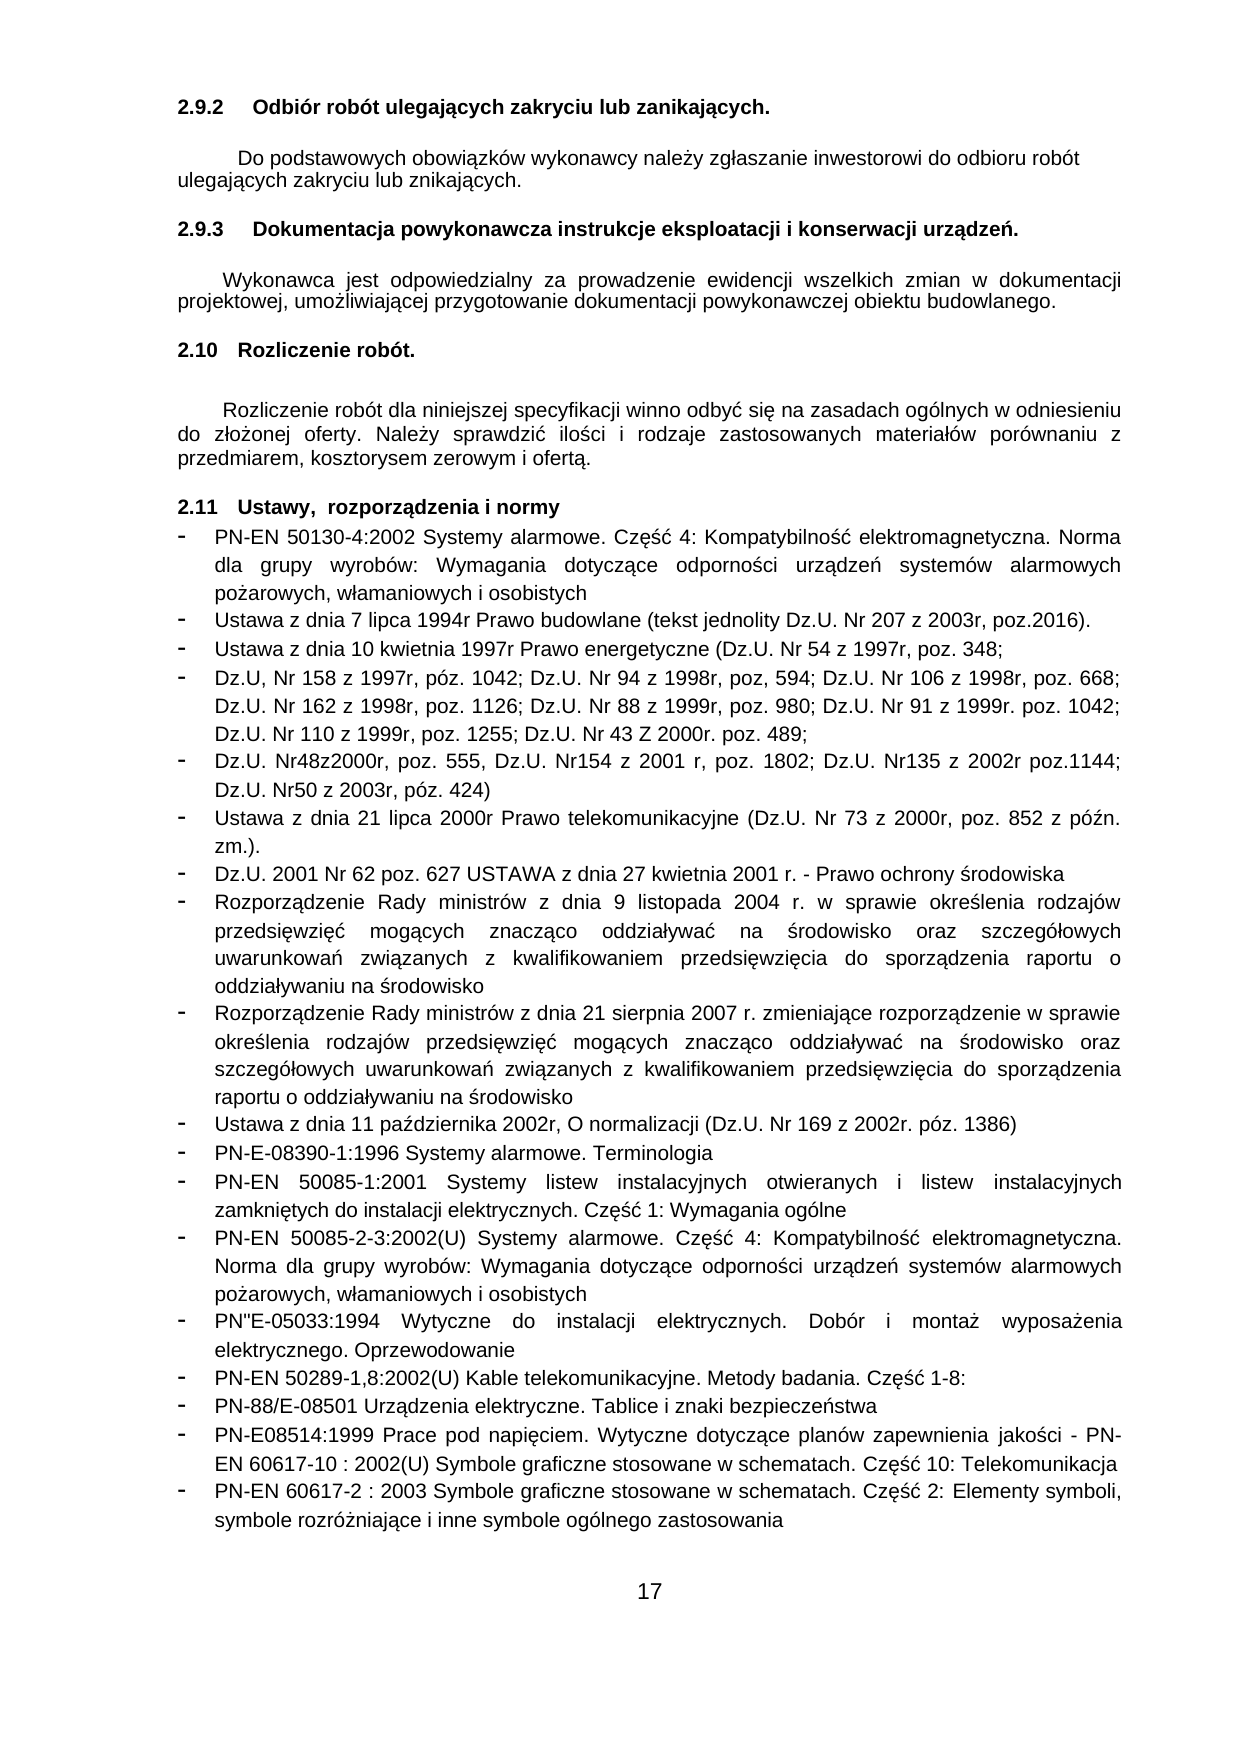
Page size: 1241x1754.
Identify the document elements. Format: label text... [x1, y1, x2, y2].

list Ustawa z dnia 21 lipca 2000r Prawo telekomunikacyjne (Dz.U. Nr 73 z 2000r, poz. 852 z późn. zm.). [177, 805, 1122, 858]
list PN"E-05033:1994 Wytyczne do instalacji elektrycznych. Dobór i montaż wyposażenia elektrycznego. Oprzewodowanie [177, 1309, 1122, 1362]
list Dz.U, Nr 158 z 1997r, póz. 1042; Dz.U. Nr 94 z 1998r, poz, 594; Dz.U. Nr 106 z 1998r, poz. 668; Dz.U. Nr 162 z 1998r, poz. 1126; Dz.U. Nr 88 z 1999r, poz. 980; Dz.U. Nr 91 z 1999r. poz. 1042; Dz.U. Nr 110 z 1999r, poz. 1255; Dz.U. Nr 43 Z 2000r. poz. 489; [177, 666, 1122, 746]
subtitle Ustawy, rozporządzenia i normy [177, 494, 1122, 518]
list Dz.U. 2001 Nr 62 poz. 627 USTAWA z dnia 27 kwietnia 2001 r. - Prawo ochrony środowiska [177, 861, 1122, 886]
list PN-E08514:1999 Prace pod napięciem. Wytyczne dotyczące planów zapewnienia jakości - PN-EN 60617-10 : 2002(U) Symbole graficzne stosowane w schematach. Część 10: Telekomunikacja [177, 1423, 1122, 1475]
list PN-EN 50130-4:2002 Systemy alarmowe. Część 4: Kompatybilność elektromagnetyczna. Norma dla grupy wyrobów: Wymagania dotyczące odporności urządzeń systemów alarmowych pożarowych, włamaniowych i osobistych [177, 525, 1122, 605]
list PN-EN 60617-2 : 2003 Symbole graficzne stosowane w schematach. Część 2: Elementy symboli, symbole rozróżniające i inne symbole ogólnego zastosowania [177, 1479, 1122, 1531]
list PN-E-08390-1:1996 Systemy alarmowe. Terminologia [177, 1141, 1122, 1166]
text Do podstawowych obowiązków wykonawcy należy zgłaszanie inwestorowi do odbioru robót ulegających zakryciu lub znikających. [177, 146, 1122, 192]
list Ustawa z dnia 10 kwietnia 1997r Prawo energetyczne (Dz.U. Nr 54 z 1997r, poz. 348; [177, 637, 1122, 662]
list Rozporządzenie Rady ministrów z dnia 21 sierpnia 2007 r. zmieniające rozporządzenie w sprawie określenia rodzajów przedsięwzięć mogących znacząco oddziaływać na środowisko oraz szczegółowych uwarunkowań związanych z kwalifikowaniem przedsięwzięcia do sporządzenia raportu o oddziaływaniu na środowisko [177, 1001, 1122, 1109]
text Rozliczenie robót dla niniejszej specyfikacji winno odbyć się na zasadach ogólnych w odniesieniu do złożonej oferty. Należy sprawdzić ilości i rodzaje zastosowanych materiałów porównaniu z przedmiarem, kosztorysem zerowym i ofertą. [177, 398, 1122, 469]
list Rozporządzenie Rady ministrów z dnia 9 listopada 2004 r. w sprawie określenia rodzajów przedsięwzięć mogących znacząco oddziaływać na środowisko oraz szczegółowych uwarunkowań związanych z kwalifikowaniem przedsięwzięcia do sporządzenia raportu o oddziaływaniu na środowisko [177, 890, 1122, 998]
list PN-EN 50085-2-3:2002(U) Systemy alarmowe. Część 4: Kompatybilność elektromagnetyczna. Norma dla grupy wyrobów: Wymagania dotyczące odporności urządzeń systemów alarmowych pożarowych, włamaniowych i osobistych [177, 1226, 1122, 1306]
list PN-EN 50085-1:2001 Systemy listew instalacyjnych otwieranych i listew instalacyjnych zamkniętych do instalacji elektrycznych. Część 1: Wymagania ogólne [177, 1170, 1122, 1222]
list Ustawa z dnia 11 października 2002r, O normalizacji (Dz.U. Nr 169 z 2002r. póz. 1386) [177, 1112, 1122, 1137]
list PN-88/E-08501 Urządzenia elektryczne. Tablice i znaki bezpieczeństwa [177, 1394, 1122, 1419]
list PN-EN 50289-1,8:2002(U) Kable telekomunikacyjne. Metody badania. Część 1-8: [177, 1365, 1122, 1390]
subtitle Rozliczenie robót. [177, 338, 1122, 362]
text Wykonawca jest odpowiedzialny za prowadzenie ewidencji wszelkich zmian w dokumentacji projektowej, umożliwiającej przygotowanie dokumentacji powykonawczej obiektu budowlanego. [177, 268, 1122, 313]
subtitle Dokumentacja powykonawcza instrukcje eksploatacji i konserwacji urządzeń. [177, 217, 1122, 241]
subtitle Odbiór robót ulegających zakryciu lub zanikających. [177, 95, 1122, 119]
list Dz.U. Nr48z2000r, poz. 555, Dz.U. Nr154 z 2001 r, poz. 1802; Dz.U. Nr135 z 2002r poz.1144; Dz.U. Nr50 z 2003r, póz. 424) [177, 749, 1122, 802]
list Ustawa z dnia 7 lipca 1994r Prawo budowlane (tekst jednolity Dz.U. Nr 207 z 2003r, poz.2016). [177, 608, 1122, 633]
